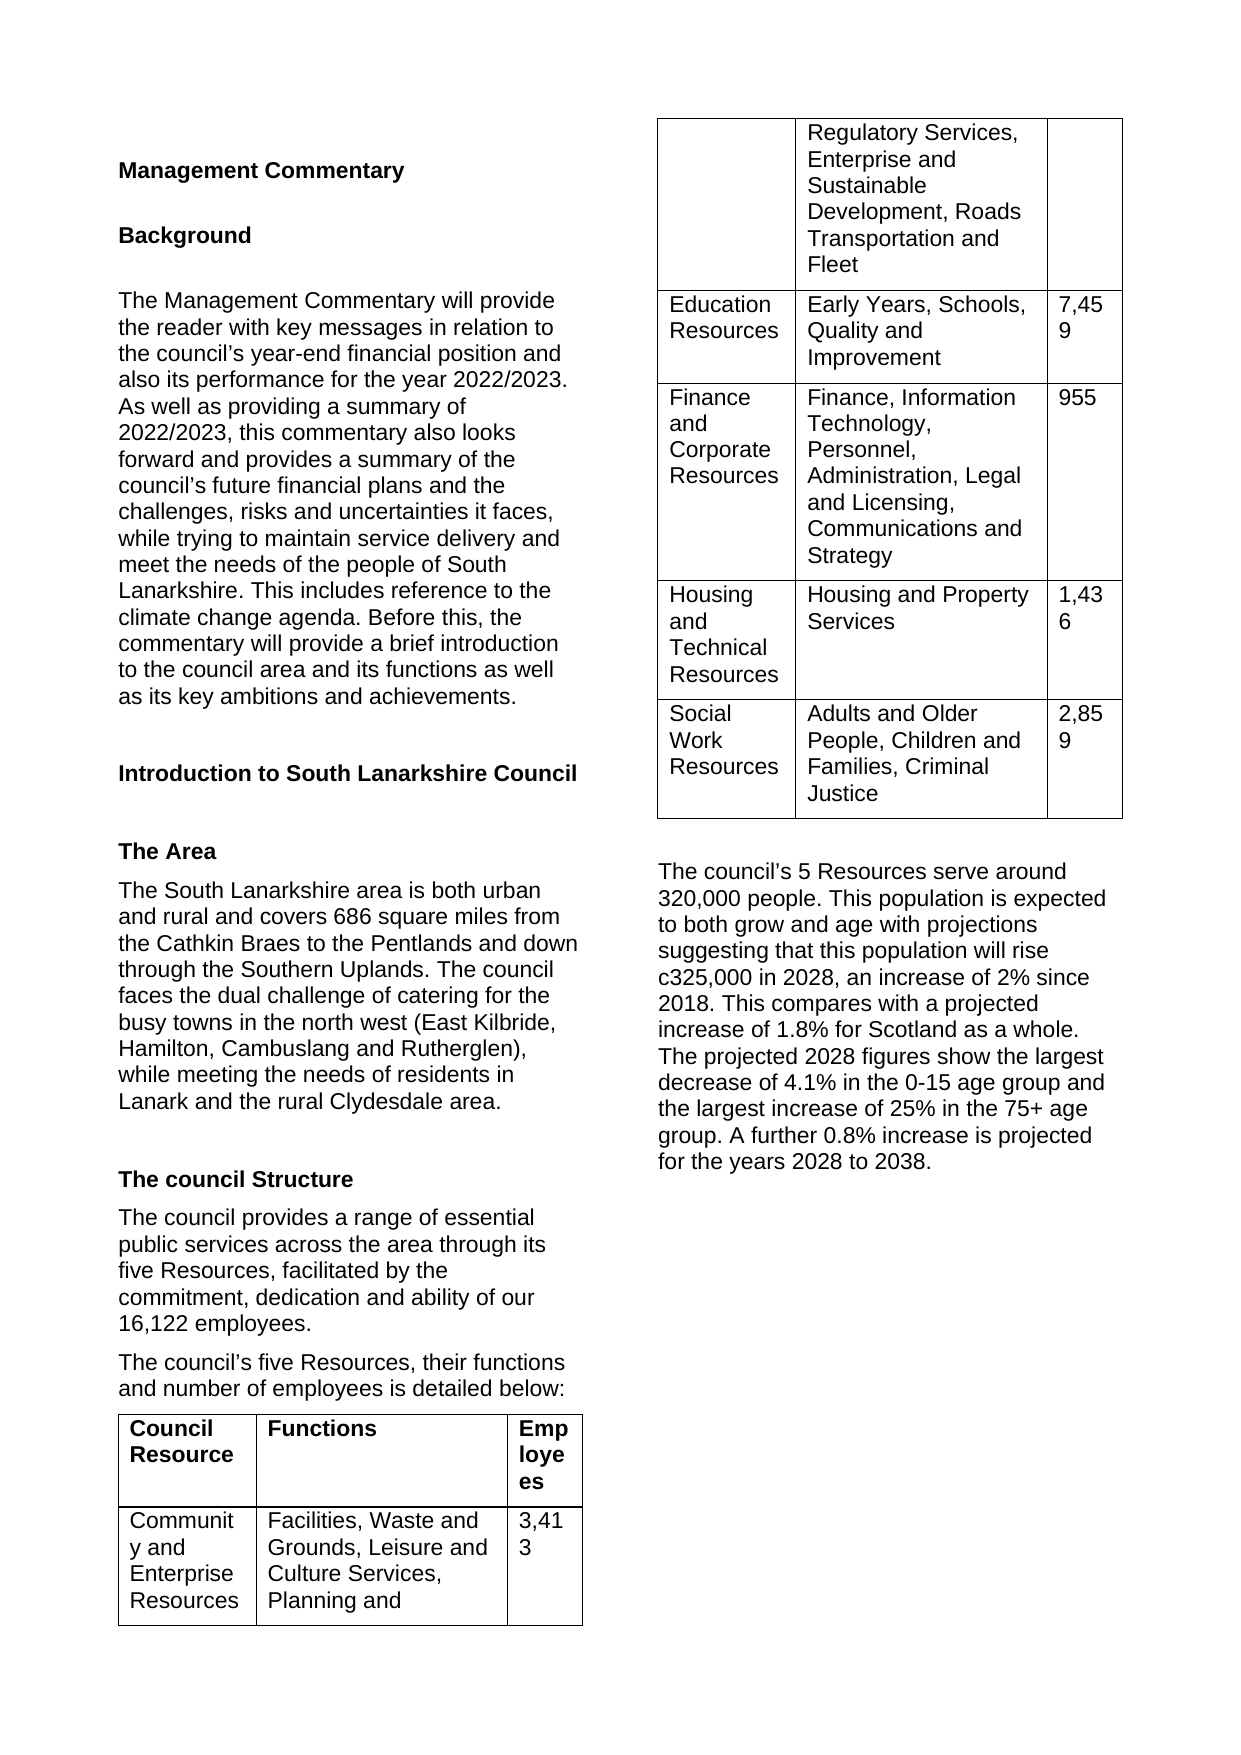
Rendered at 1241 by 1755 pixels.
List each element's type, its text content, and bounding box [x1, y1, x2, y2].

table_header Employees [508, 1415, 582, 1506]
table_cell Education Resources [658, 291, 795, 382]
subtitle Introduction to South Lanarkshire Council [118, 760, 583, 787]
table_cell 2,859 [1048, 700, 1122, 818]
table_cell [1048, 119, 1122, 290]
table_cell Finance and Corporate Resources [658, 384, 795, 580]
table_cell Community and Enterprise Resources [119, 1508, 256, 1625]
table_cell Finance, Information Technology, Personnel, Administration, Legal and Licensing, Communications and Strategy [796, 384, 1047, 580]
text The Management Commentary will provide the reader with key messages in relation to the council’s year-end financial position and also its performance for the year 2022/2023. As well as providing a summary of 2022/2023, this commentary also looks forward and provides a summary of the council’s future financial plans and the challenges, risks and uncertainties it faces, while trying to maintain service delivery and meet the needs of the people of South Lanarkshire. This includes reference to the climate change agenda. Before this, the commentary will provide a brief introduction to the council area and its functions as well as its key ambitions and achievements. [118, 287, 583, 709]
table_cell 1,436 [1048, 581, 1122, 699]
text The Area [118, 838, 583, 864]
text The council’s 5 Resources serve around 320,000 people. This population is expected to both grow and age with projections suggesting that this population will rise c325,000 in 2028, an increase of 2% since 2018. This compares with a projected increase of 1.8% for Scotland as a whole. The projected 2028 figures show the largest decrease of 4.1% in the 0-15 age group and the largest increase of 25% in the 75+ age group. A further 0.8% increase is projected for the years 2028 to 2038. [658, 858, 1122, 1174]
table_cell Regulatory Services, Enterprise and Sustainable Development, Roads Transportation and Fleet [796, 119, 1047, 290]
table_cell Adults and Older People, Children and Families, Criminal Justice [796, 700, 1047, 818]
subtitle Management Commentary [118, 157, 583, 210]
table_cell 7,459 [1048, 291, 1122, 382]
table_cell Social Work Resources [658, 700, 795, 818]
table_cell [658, 119, 795, 290]
table_cell Facilities, Waste and Grounds, Leisure and Culture Services, Planning and [257, 1508, 507, 1625]
subtitle Background [118, 222, 583, 275]
table_cell Housing and Technical Resources [658, 581, 795, 699]
text The council’s five Resources, their functions and number of employees is detailed below: [118, 1349, 583, 1401]
table_cell 955 [1048, 384, 1122, 580]
table_cell Housing and Property Services [796, 581, 1047, 699]
table_cell Early Years, Schools, Quality and Improvement [796, 291, 1047, 382]
text The council Structure [118, 1166, 583, 1192]
text The council provides a range of essential public services across the area through its five Resources, facilitated by the commitment, dedication and ability of our 16,122 employees. [118, 1204, 583, 1336]
text The South Lanarkshire area is both urban and rural and covers 686 square miles from the Cathkin Braes to the Pentlands and down through the Southern Uplands. The council faces the dual challenge of catering for the busy towns in the north west (East Kilbride, Hamilton, Cambuslang and Rutherglen), while meeting the needs of residents in Lanark and the rural Clydesdale area. [118, 877, 583, 1114]
table_cell 3,413 [508, 1508, 582, 1625]
table_header Functions [257, 1415, 507, 1506]
table_header Council Resource [119, 1415, 256, 1506]
